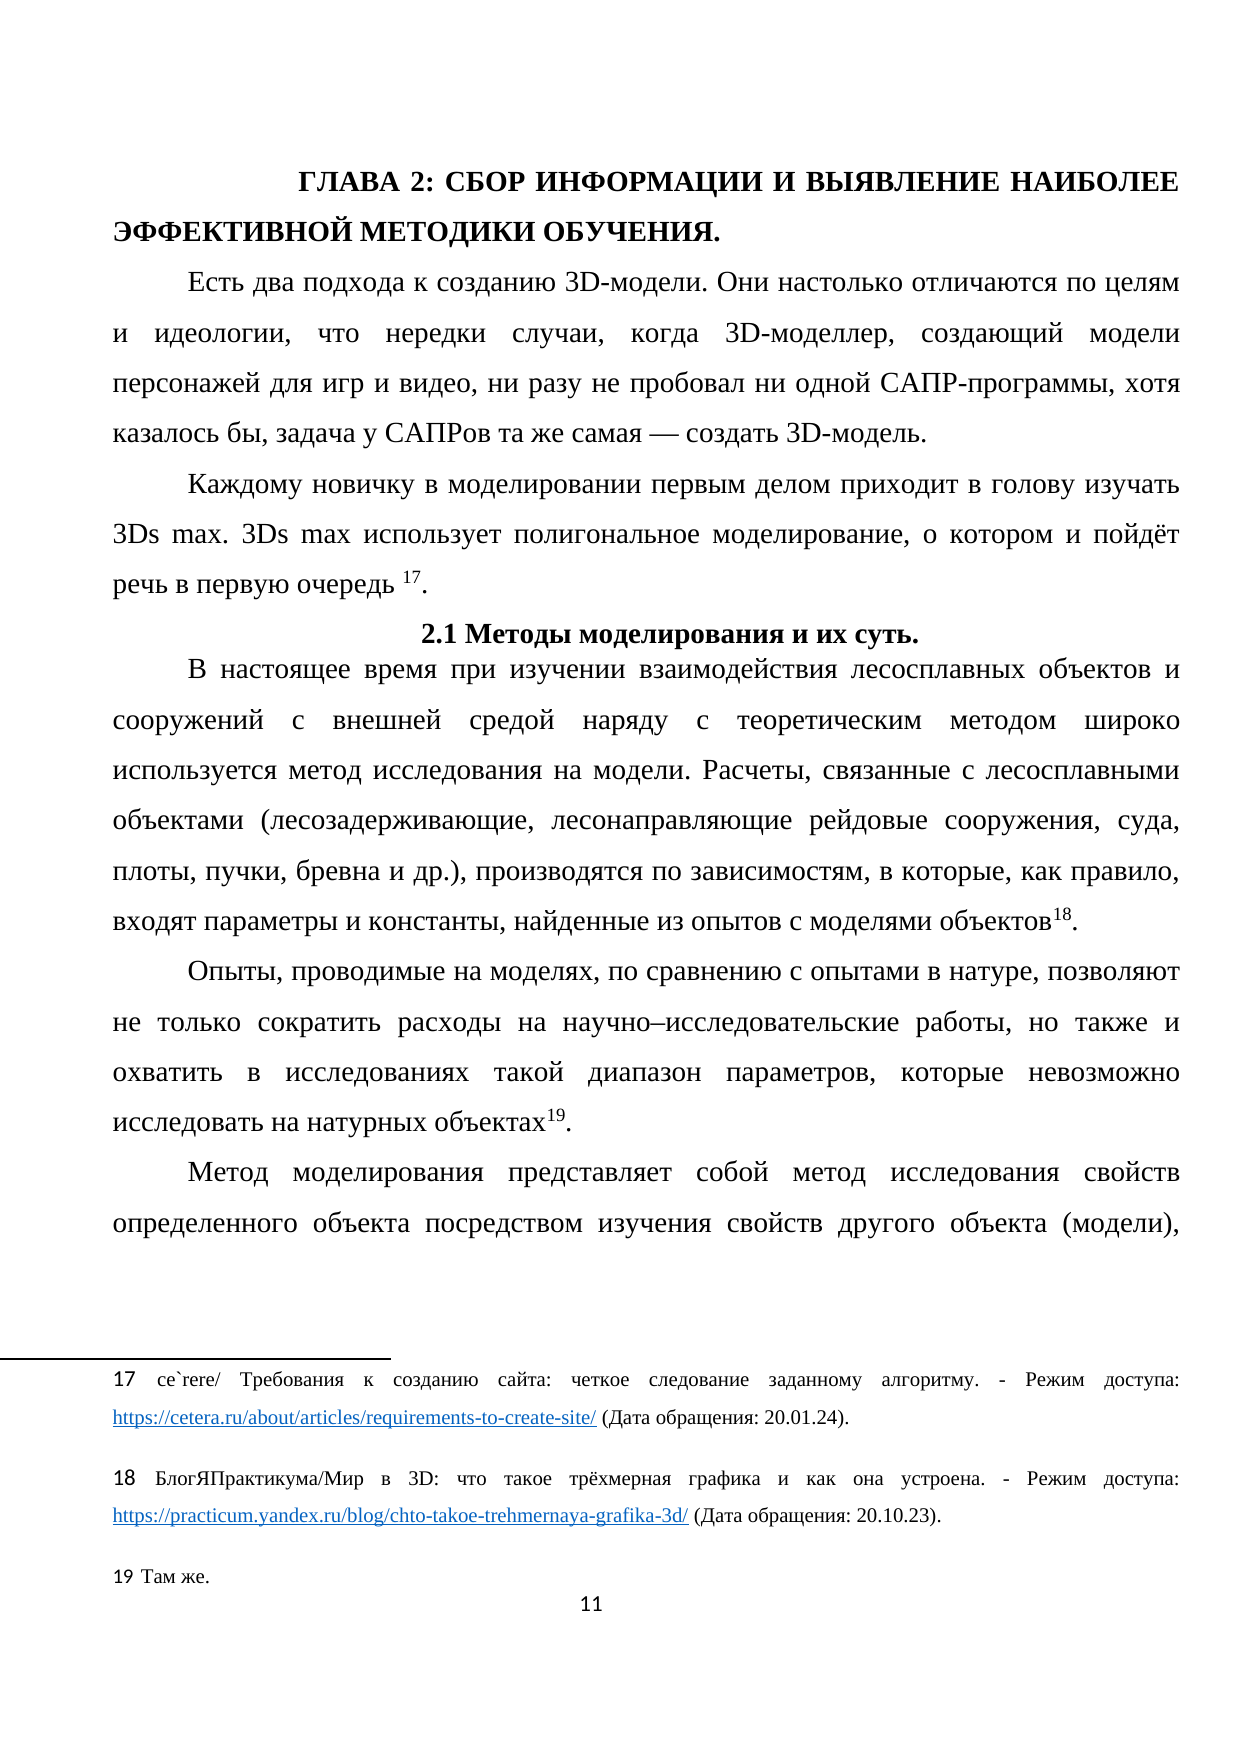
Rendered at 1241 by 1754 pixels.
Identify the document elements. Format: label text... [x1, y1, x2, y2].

text ГЛАВА 2: СБОР ИНФОРМАЦИИ И ВЫЯВЛЕНИЕ НАИБОЛЕЕ ЭФФЕКТИВНОЙ МЕТОДИКИ ОБУЧЕНИЯ. [112, 164, 1181, 248]
text 2.1 Методы моделирования и их суть. [112, 617, 1181, 650]
text В настоящее время при изучении взаимодействия лесосплавных объектов и сооружений с внешней средой наряду с теоретическим методом широко используется метод исследования на модели. Расчеты, связанные с лесосплавными объектами (лесозадерживающие, лесонаправляющие рейдовые сооружения, суда, плоты, пучки, бревна и др.), производятся по зависимостям, в которые, как правило, входят параметры и константы, найденные из опытов с моделями объектов. [112, 651, 1181, 937]
text Метод моделирования представляет собой метод исследования свойств определенного объекта посредством изучения свойств другого объекта (модели), [112, 1154, 1181, 1238]
text Каждому новичку в моделировании первым делом приходит в голову изучать 3Ds max. 3Ds max использует полигональное моделирование, о котором и пойдёт речь в первую очередь . [112, 466, 1181, 600]
text ce`rere/ Требования к созданию сайта: четкое следование заданному алгоритму. - Режим доступа: https://cetera.ru/about/articles/requirements-to-create-site/ (Дата обращения: 20.01.24). [112, 1359, 1181, 1429]
text Опыты, проводимые на моделях, по сравнению с опытами в натуре, позволяют не только сократить расходы на научно–исследовательские работы, но также и охватить в исследованиях такой диапазон параметров, которые невозможно исследовать на натурных объектах. [112, 953, 1181, 1138]
text БлогЯПрактикума/Мир в 3D: что такое трёхмерная графика и как она устроена. - Режим доступа: https://practicum.yandex.ru/blog/chto-takoe-trehmernaya-grafika-3d/ (Дата обращения: 20.10.23). [112, 1458, 1181, 1527]
text Там же. [112, 1556, 1181, 1589]
text Есть два подхода к созданию 3D-модели. Они настолько отличаются по целям и идеологии, что нередки случаи, когда 3D-моделлер, создающий модели персонажей для игр и видео, ни разу не пробовал ни одной САПР-программы, хотя казалось бы, задача у САПРов та же самая — создать 3D-модель. [112, 264, 1181, 449]
